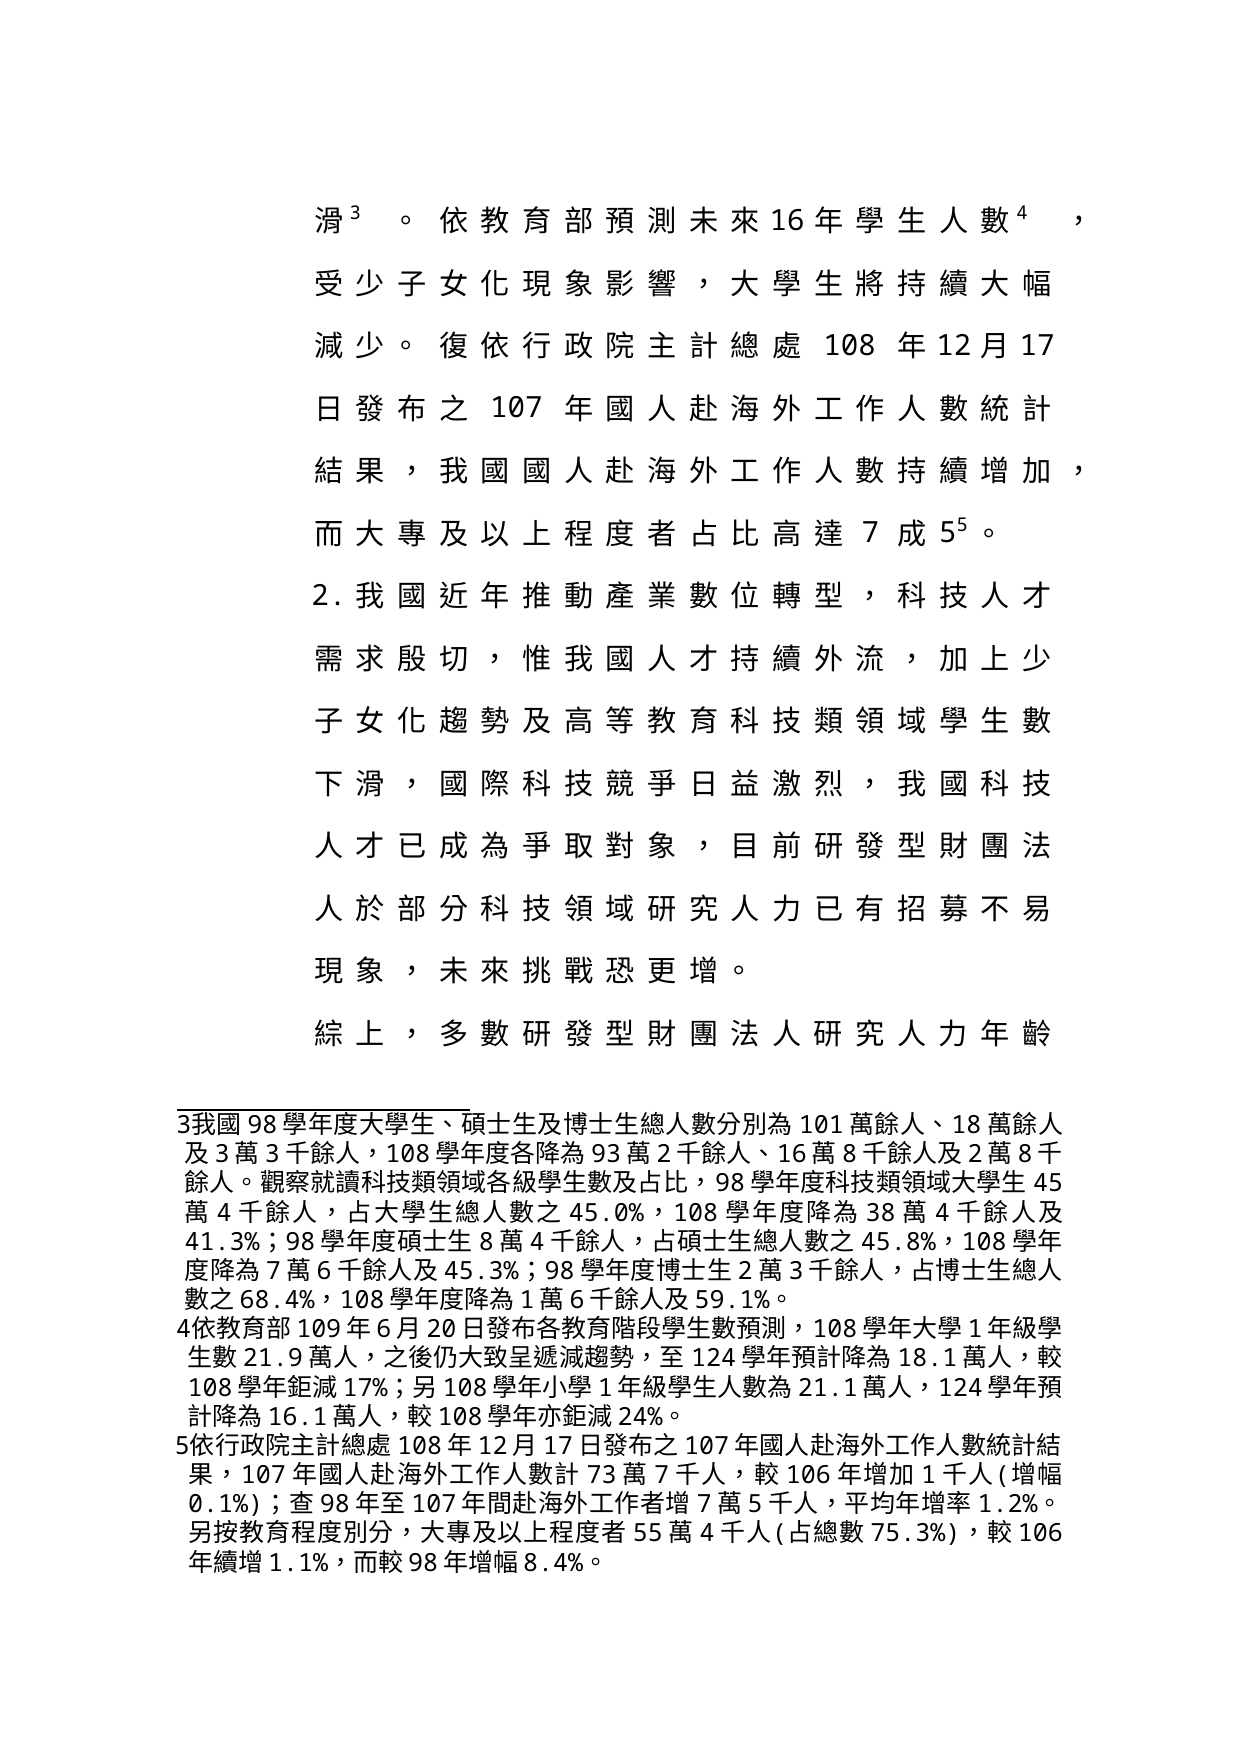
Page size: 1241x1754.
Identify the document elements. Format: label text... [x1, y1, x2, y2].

text 依教育部109年6月20日發布各教育階段學生數預測，108學年大學1年級學生數21.9萬人，之後仍大致呈遞減趨勢，至124學年預計降為18.1萬人，較108學年鉅減17%；另108學年小學1年級學生人數為21.1萬人，124學年預計降為16.1萬人，較108學年亦鉅減24%。 [176, 1314, 1063, 1431]
text 依行政院主計總處108年12月17日發布之107年國人赴海外工作人數統計結果，107年國人赴海外工作人數計73萬7千人，較106年增加1千人(增幅0.1%)；查98年至107年間赴海外工作者增7萬5千人，平均年增率1.2%。另按教育程度別分，大專及以上程度者55萬4千人(占總數75.3%)，較106年續增1.1%，而較98年增幅8.4%。 [174, 1431, 1063, 1577]
text 綜上，多數研發型財團法人研究人力年齡 [242, 990, 1058, 1052]
text 2.我國近年推動產業數位轉型，科技人才需求殷切，惟我國人才持續外流，加上少子女化趨勢及高等教育科技類領域學生數下滑，國際科技競爭日益激烈，我國科技人才已成為爭取對象，目前研發型財團法人於部分科技領域研究人力已有招募不易現象，未來挑戰恐更增。 [271, 552, 1058, 990]
text 我國98學年度大學生、碩士生及博士生總人數分別為101萬餘人、18萬餘人及3萬3千餘人，108學年度各降為93萬2千餘人、16萬8千餘人及2萬8千餘人。觀察就讀科技類領域各級學生數及占比，98學年度科技類領域大學生45萬4千餘人，占大學生總人數之45.0%，108學年度降為38萬4千餘人及41.3%；98學年度碩士生8萬4千餘人，占碩士生總人數之45.8%，108學年度降為7萬6千餘人及45.3%；98學年度博士生2萬3千餘人，占博士生總人數之68.4%，108學年度降為1萬6千餘人及59.1%。 [176, 1110, 1063, 1314]
text 1.我國近年就讀科技類領域大學部、研究所碩士及博士班之人數及占比均較以往下滑。依教育部預測未來16年學生人數，受少子女化現象影響，大學生將持續大幅減少。復依行政院主計總處108年12月17日發布之107年國人赴海外工作人數統計結果，我國國人赴海外工作人數持續增加，而大專及以上程度者占比高達7成5。 [271, 177, 1058, 552]
